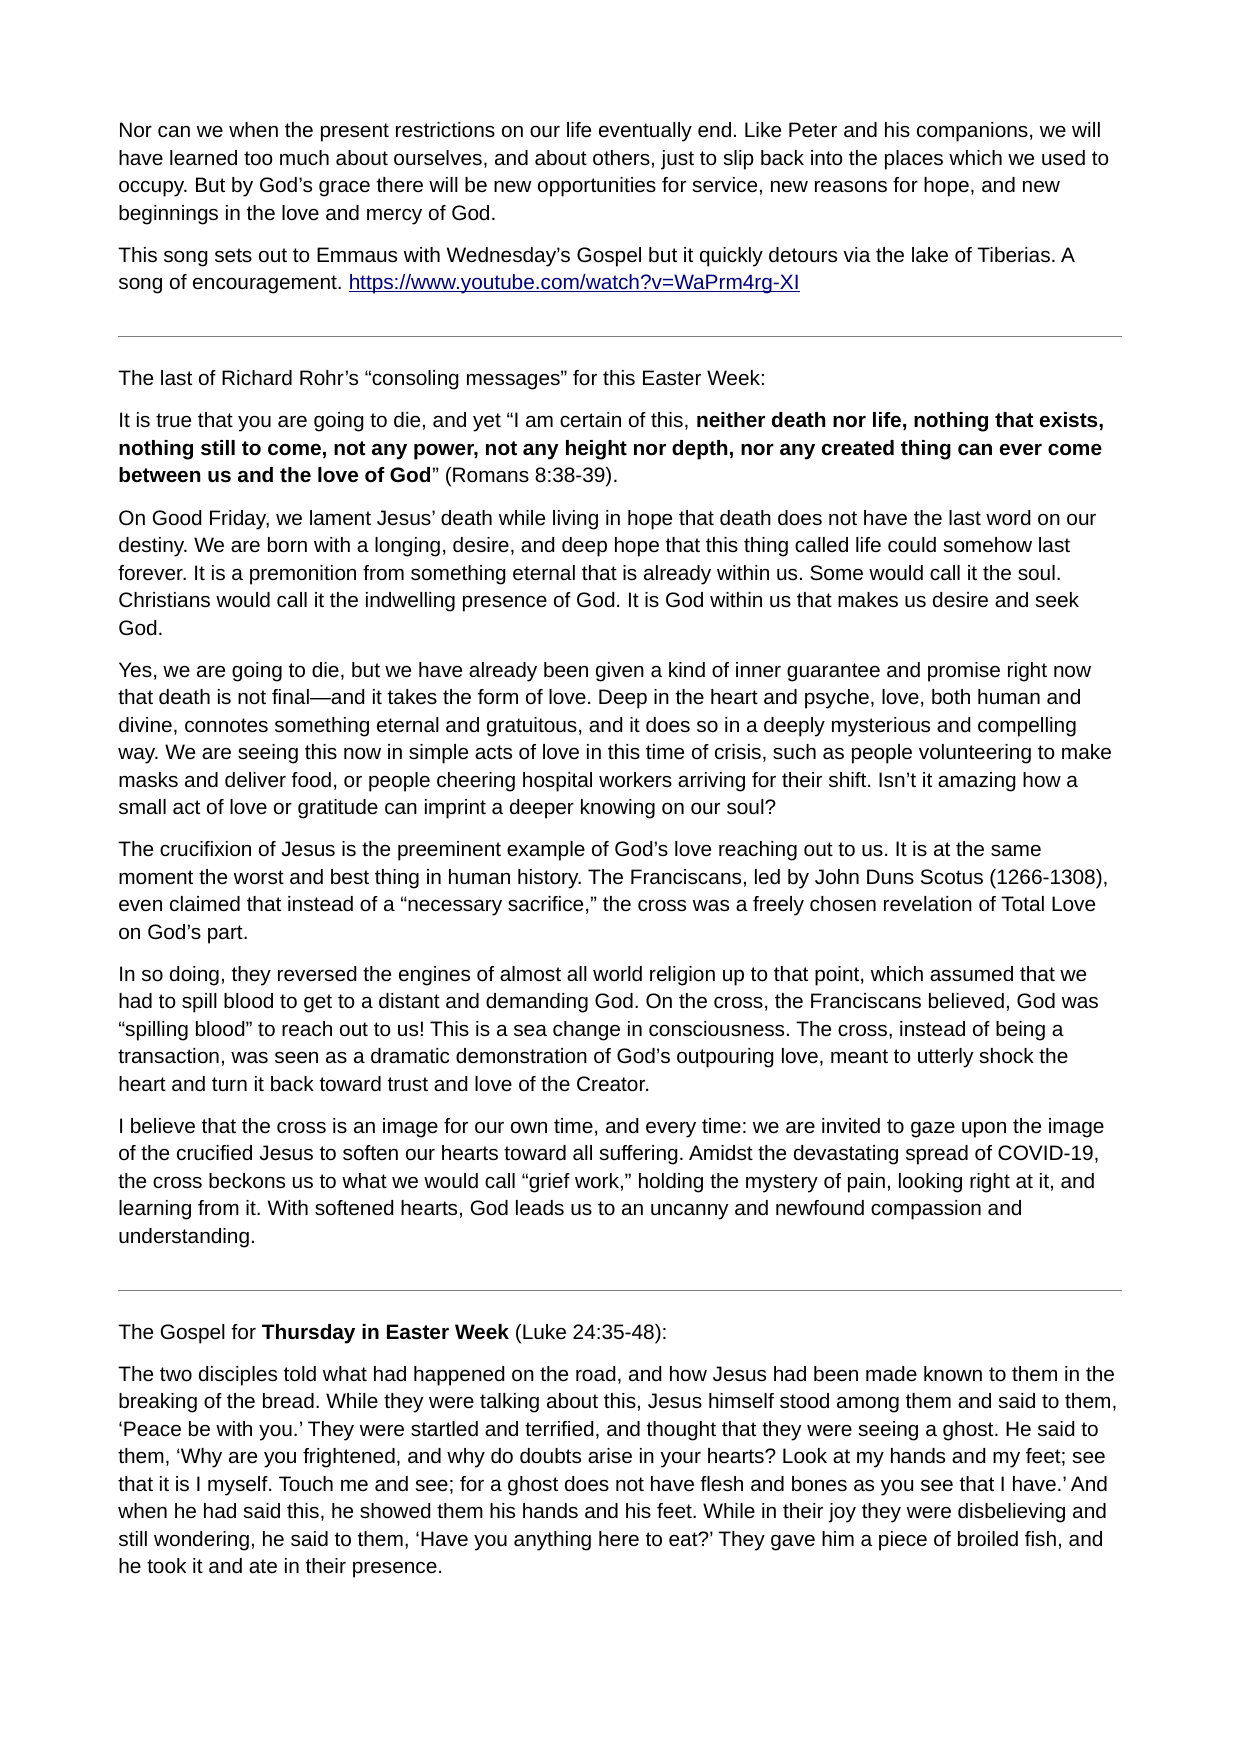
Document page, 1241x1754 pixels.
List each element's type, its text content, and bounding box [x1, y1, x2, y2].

text Yes, we are going to die, but we have already been given a kind of inner guarantee and promise right now that death is not final—and it takes the form of love. Deep in the heart and psyche, love, both human and divine, connotes something eternal and gratuitous, and it does so in a deeply mysterious and compelling way. We are seeing this now in simple acts of love in this time of crisis, such as people volunteering to make masks and deliver food, or people cheering hospital workers arriving for their shift. Isn’t it amazing how a small act of love or gratitude can imprint a deeper knowing on our soul? [118, 657, 1122, 819]
text The two disciples told what had happened on the road, and how Jesus had been made known to them in the breaking of the bread. While they were talking about this, Jesus himself stood among them and said to them, ‘Peace be with you.’ They were startled and terrified, and thought that they were seeing a ghost. He said to them, ‘Why are you frightened, and why do doubts arise in your hearts? Look at my hands and my feet; see that it is I myself. Touch me and see; for a ghost does not have flesh and bones as you see that I have.’ And when he had said this, he showed them his hands and his feet. While in their joy they were disbelieving and still wondering, he said to them, ‘Have you anything here to eat?’ They gave him a piece of broiled fish, and he took it and ate in their presence. [118, 1362, 1122, 1578]
text Nor can we when the present restrictions on our life eventually end. Like Peter and his companions, we will have learned too much about ourselves, and about others, just to slip back into the places which we used to occupy. But by God’s grace there will be new opportunities for service, new reasons for hope, and new beginnings in the love and mercy of God. [118, 118, 1122, 224]
text It is true that you are going to die, and yet “I am certain of this, neither death nor life, nothing that exists, nothing still to come, not any power, not any height nor depth, nor any created thing can ever come between us and the love of God” (Romans 8:38-39). [118, 408, 1122, 487]
text On Good Friday, we lament Jesus’ death while living in hope that death does not have the last word on our destiny. We are born with a longing, desire, and deep hope that this thing called life could somehow last forever. It is a premonition from something eternal that is already within us. Some would call it the soul. Christians would call it the indwelling presence of God. It is God within us that makes us desire and seek God. [118, 505, 1122, 639]
text In so doing, they reversed the engines of almost all world religion up to that point, which assumed that we had to spill blood to get to a distant and demanding God. On the cross, the Franciscans believed, God was “spilling blood” to reach out to us! This is a sea change in consciousness. The cross, instead of being a transaction, was seen as a dramatic demonstration of God’s outpouring love, meant to utterly shock the heart and turn it back toward trust and love of the Creator. [118, 962, 1122, 1096]
text The Gospel for Thursday in Easter Week (Luke 24:35-48): [118, 1319, 1122, 1343]
text This song sets out to Emmaus with Wednesday’s Gospel but it quickly detours via the lake of Tiberias. A song of encouragement. https://www.youtube.com/watch?v=WaPrm4rg-XI [118, 243, 1122, 294]
text I believe that the cross is an image for our own time, and every time: we are invited to gaze upon the image of the crucified Jesus to soften our hearts toward all suffering. Amidst the devastating spread of COVID-19, the cross beckons us to what we would call “grief work,” holding the mystery of pain, looking right at it, and learning from it. With softened hearts, God leads us to an uncanny and newfound compassion and understanding. [118, 1114, 1122, 1248]
text The crucifixion of Jesus is the preeminent example of God’s love reaching out to us. It is at the same moment the worst and best thing in human history. The Franciscans, led by John Duns Scotus (1266-1308), even claimed that instead of a “necessary sacrifice,” the cross was a freely chosen revelation of Total Love on God’s part. [118, 837, 1122, 943]
text The last of Richard Rohr’s “consoling messages” for this Easter Week: [118, 366, 1122, 390]
